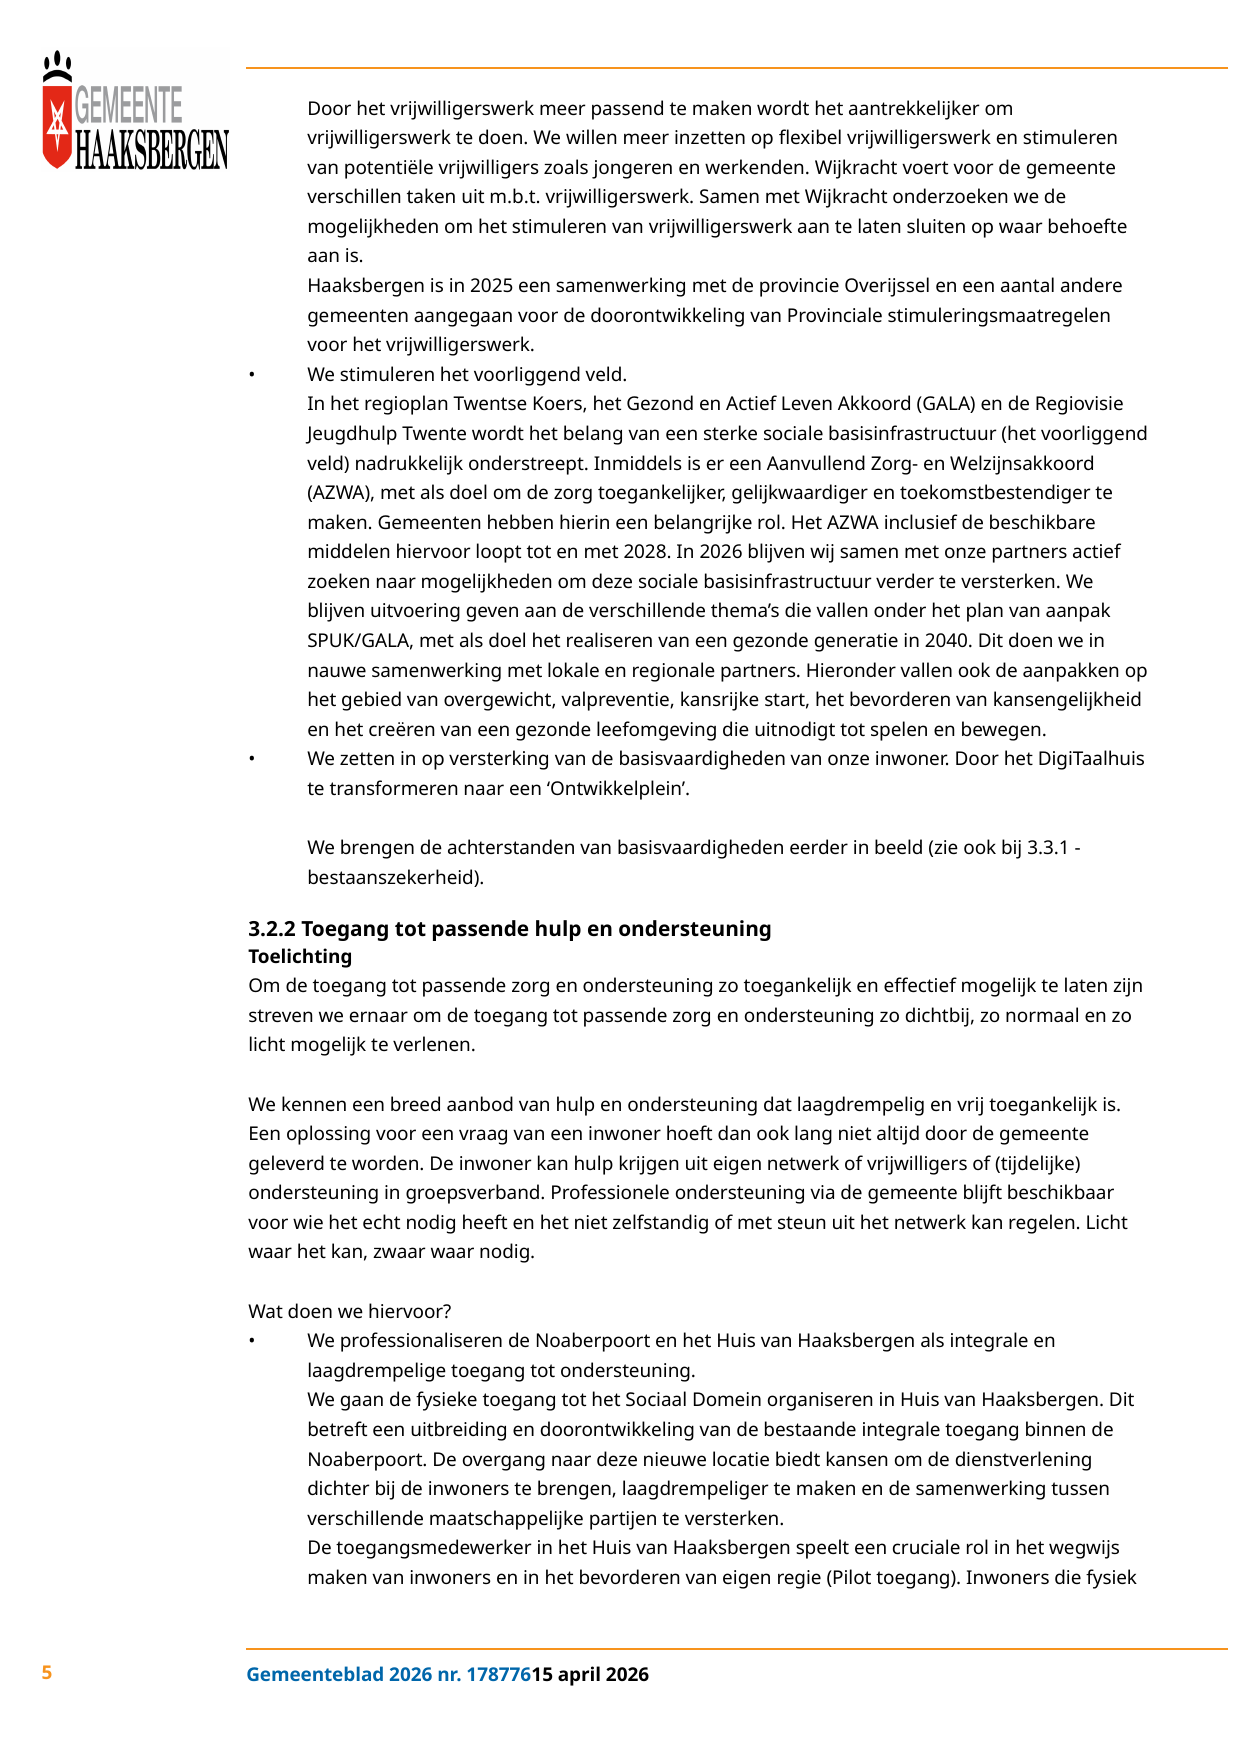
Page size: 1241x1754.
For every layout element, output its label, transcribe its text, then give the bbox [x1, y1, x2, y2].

list Door het vrijwilligerswerk meer passend te maken wordt het aantrekkelijker om vrijwilligerswerk te doen. We willen meer inzetten op flexibel vrijwilligerswerk en stimuleren van potentiële vrijwilligers zoals jongeren en werkenden. Wijkracht voert voor de gemeente verschillen taken uit m.b.t. vrijwilligerswerk. Samen met Wijkracht onderzoeken we de mogelijkheden om het stimuleren van vrijwilligerswerk aan te laten sluiten op waar behoefte aan is. [248, 95, 1152, 268]
list We professionaliseren de Noaberpoort en het Huis van Haaksbergen als integrale en laagdrempelige toegang tot ondersteuning. [248, 1327, 1152, 1383]
list Haaksbergen is in 2025 een samenwerking met de provincie Overijssel en een aantal andere gemeenten aangegaan voor de doorontwikkeling van Provinciale stimuleringsmaatregelen voor het vrijwilligerswerk. [248, 272, 1152, 357]
text Wat doen we hiervoor? [248, 1298, 1152, 1323]
list We zetten in op versterking van de basisvaardigheden van onze inwoner. Door het DigiTaalhuis te transformeren naar een ‘Ontwikkelplein’. [248, 746, 1152, 801]
list We brengen de achterstanden van basisvaardigheden eerder in beeld (zie ook bij 3.3.1 - bestaanszekerheid). [248, 834, 1152, 890]
picture [41, 47, 231, 172]
list In het regioplan Twentse Koers, het Gezond en Actief Leven Akkoord (GALA) en de Regiovisie Jeugdhulp Twente wordt het belang van een sterke sociale basisinfrastructuur (het voorliggend veld) nadrukkelijk onderstreept. Inmiddels is er een Aanvullend Zorg- en Welzijnsakkoord (AZWA), met als doel om de zorg toegankelijker, gelijkwaardiger en toekomstbestendiger te maken. Gemeenten hebben hierin een belangrijke rol. Het AZWA inclusief de beschikbare middelen hiervoor loopt tot en met 2028. In 2026 blijven wij samen met onze partners actief zoeken naar mogelijkheden om deze sociale basisinfrastructuur verder te versterken. We blijven uitvoering geven aan de verschillende thema’s die vallen onder het plan van aanpak SPUK/GALA, met als doel het realiseren van een gezonde generatie in 2040. Dit doen we in nauwe samenwerking met lokale en regionale partners. Hieronder vallen ook de aanpakken op het gebied van overgewicht, valpreventie, kansrijke start, het bevorderen van kansengelijkheid en het creëren van een gezonde leefomgeving die uitnodigt tot spelen en bewegen. [248, 391, 1152, 742]
list De toegangsmedewerker in het Huis van Haaksbergen speelt een cruciale rol in het wegwijs maken van inwoners en in het bevorderen van eigen regie (Pilot toegang). Inwoners die fysiek [248, 1534, 1152, 1590]
text Toelichting [248, 943, 1152, 968]
text Om de toegang tot passende zorg en ondersteuning zo toegankelijk en effectief mogelijk te laten zijn streven we ernaar om de toegang tot passende zorg en ondersteuning zo dichtbij, zo normaal en zo licht mogelijk te verlenen. [248, 972, 1152, 1057]
text We kennen een breed aanbod van hulp en ondersteuning dat laagdrempelig en vrij toegankelijk is. Een oplossing voor een vraag van een inwoner hoeft dan ook lang niet altijd door de gemeente geleverd te worden. De inwoner kan hulp krijgen uit eigen netwerk of vrijwilligers of (tijdelijke) ondersteuning in groepsverband. Professionele ondersteuning via de gemeente blijft beschikbaar voor wie het echt nodig heeft en het niet zelfstandig of met steun uit het netwerk kan regelen. Licht waar het kan, zwaar waar nodig. [248, 1091, 1152, 1264]
text 3.2.2 Toegang tot passende hulp en ondersteuning [248, 914, 1152, 943]
list We gaan de fysieke toegang tot het Sociaal Domein organiseren in Huis van Haaksbergen. Dit betreft een uitbreiding en doorontwikkeling van de bestaande integrale toegang binnen de Noaberpoort. De overgang naar deze nieuwe locatie biedt kansen om de dienstverlening dichter bij de inwoners te brengen, laagdrempeliger te maken en de samenwerking tussen verschillende maatschappelijke partijen te versterken. [248, 1387, 1152, 1531]
list We stimuleren het voorliggend veld. [248, 361, 1152, 387]
